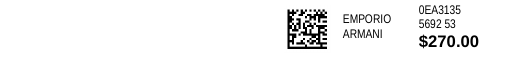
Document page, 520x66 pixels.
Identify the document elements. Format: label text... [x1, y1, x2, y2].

table_cell EMPORIO ARMANI [337, 0, 407, 53]
table_cell 0EA3135 5692 53 $270.00 [408, 0, 520, 53]
table_cell [278, 0, 337, 53]
picture [283, 5, 331, 53]
